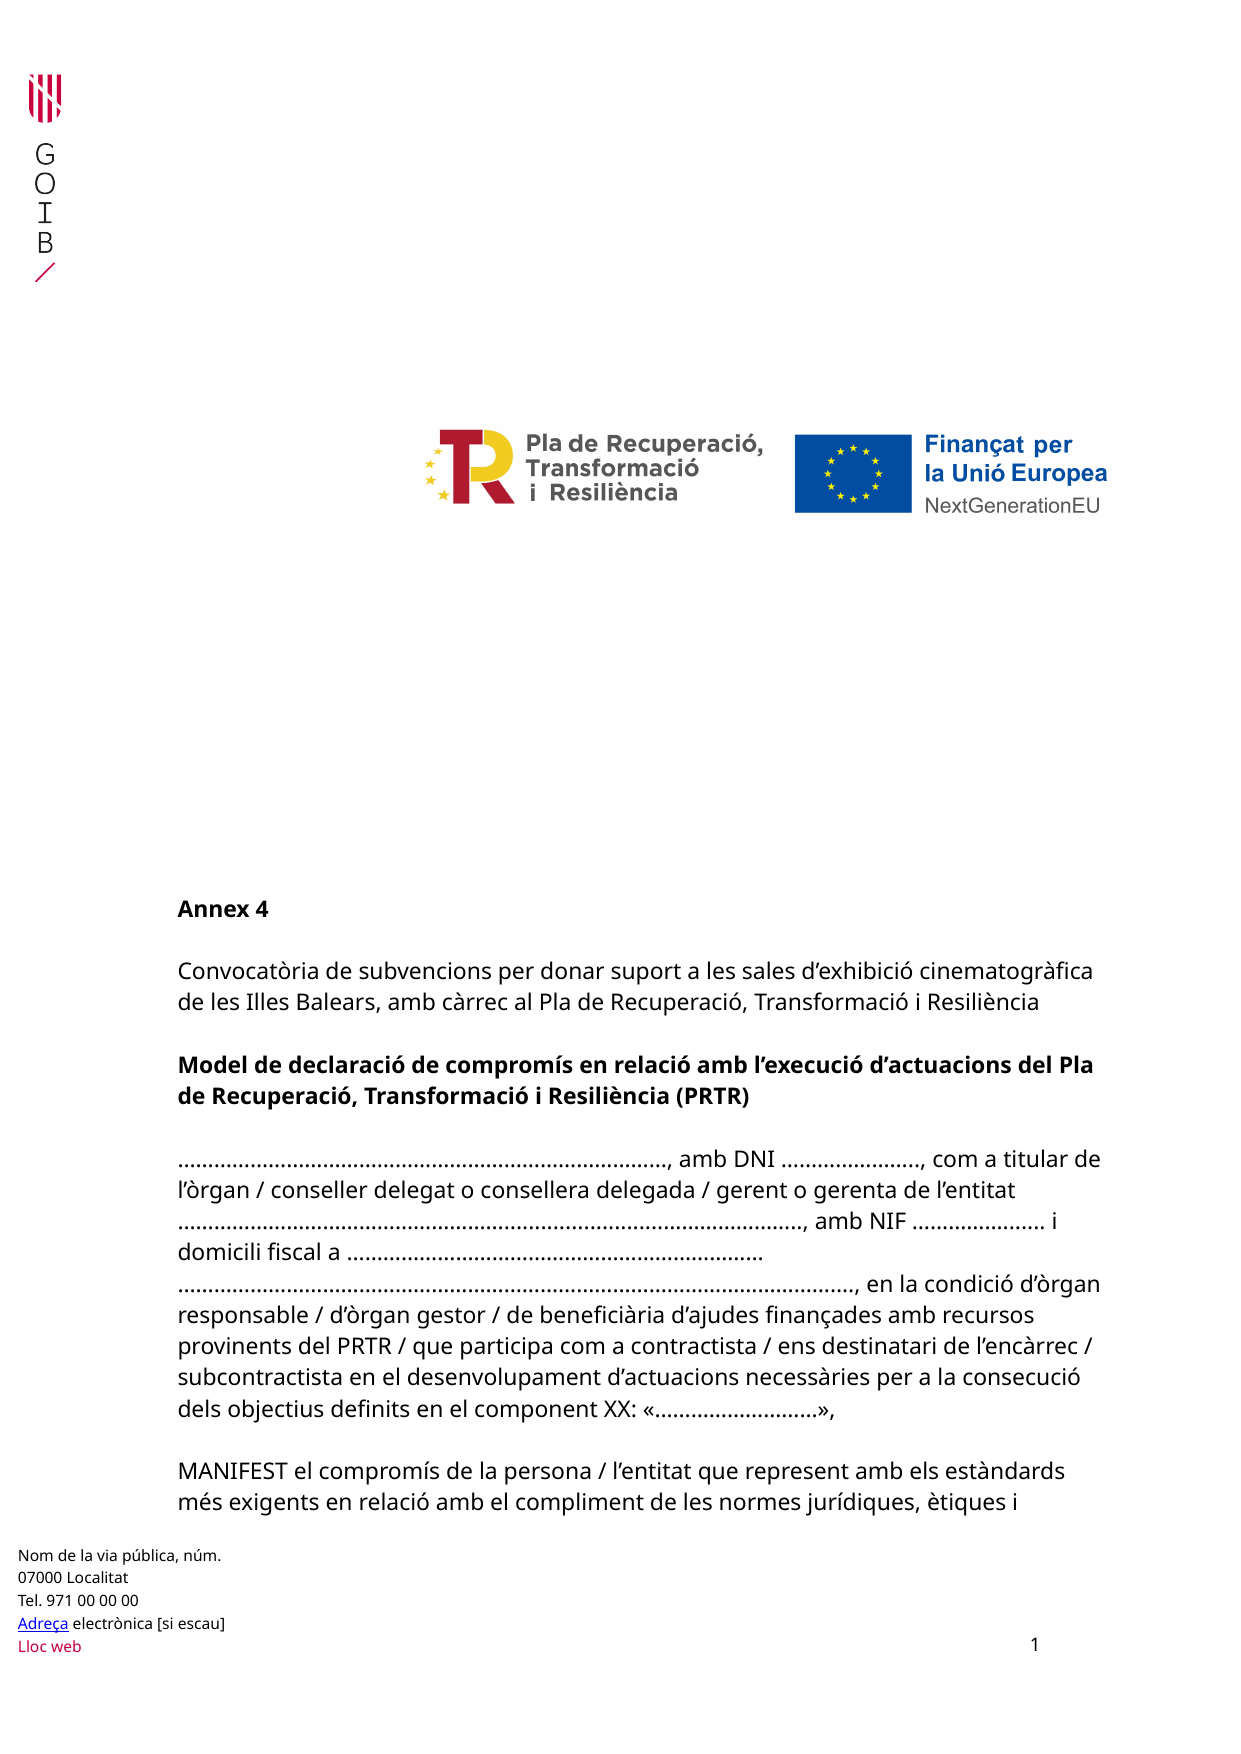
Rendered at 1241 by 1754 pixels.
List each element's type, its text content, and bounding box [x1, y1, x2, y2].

text Model de declaració de compromís en relació amb l’execució d’actuacions del Pla de Recuperació, Transformació i Resiliència (PRTR) [177, 1049, 1104, 1111]
text Annex 4 [177, 892, 1104, 924]
text Convocatòria de subvencions per donar suport a les sales d’exhibició cinematogràfica de les Illes Balears, amb càrrec al Pla de Recuperació, Transformació i Resiliència [177, 955, 1104, 1017]
text MANIFEST el compromís de la persona / l’entitat que represent amb els estàndards més exigents en relació amb el compliment de les normes jurídiques, ètiques i [177, 1455, 1104, 1517]
text …………………………………………………………………………………………………., en la condició d’òrgan responsable / d’òrgan gestor / de beneficiària d’ajudes finançades amb recursos provinents del PRTR / que participa com a contractista / ens destinatari de l’encàrrec / subcontractista en el desenvolupament d’actuacions necessàries per a la consecució dels objectius definits en el component XX: «………………………», [177, 1267, 1104, 1424]
text ………………………………………………………………………, amb DNI ………………….., com a titular de l’òrgan / conseller delegat o consellera delegada / gerent o gerenta de l’entitat ………………………………………………..........................………………….., amb NIF ……………....... i domicili fiscal a …………………………………………………………… [177, 1142, 1104, 1267]
